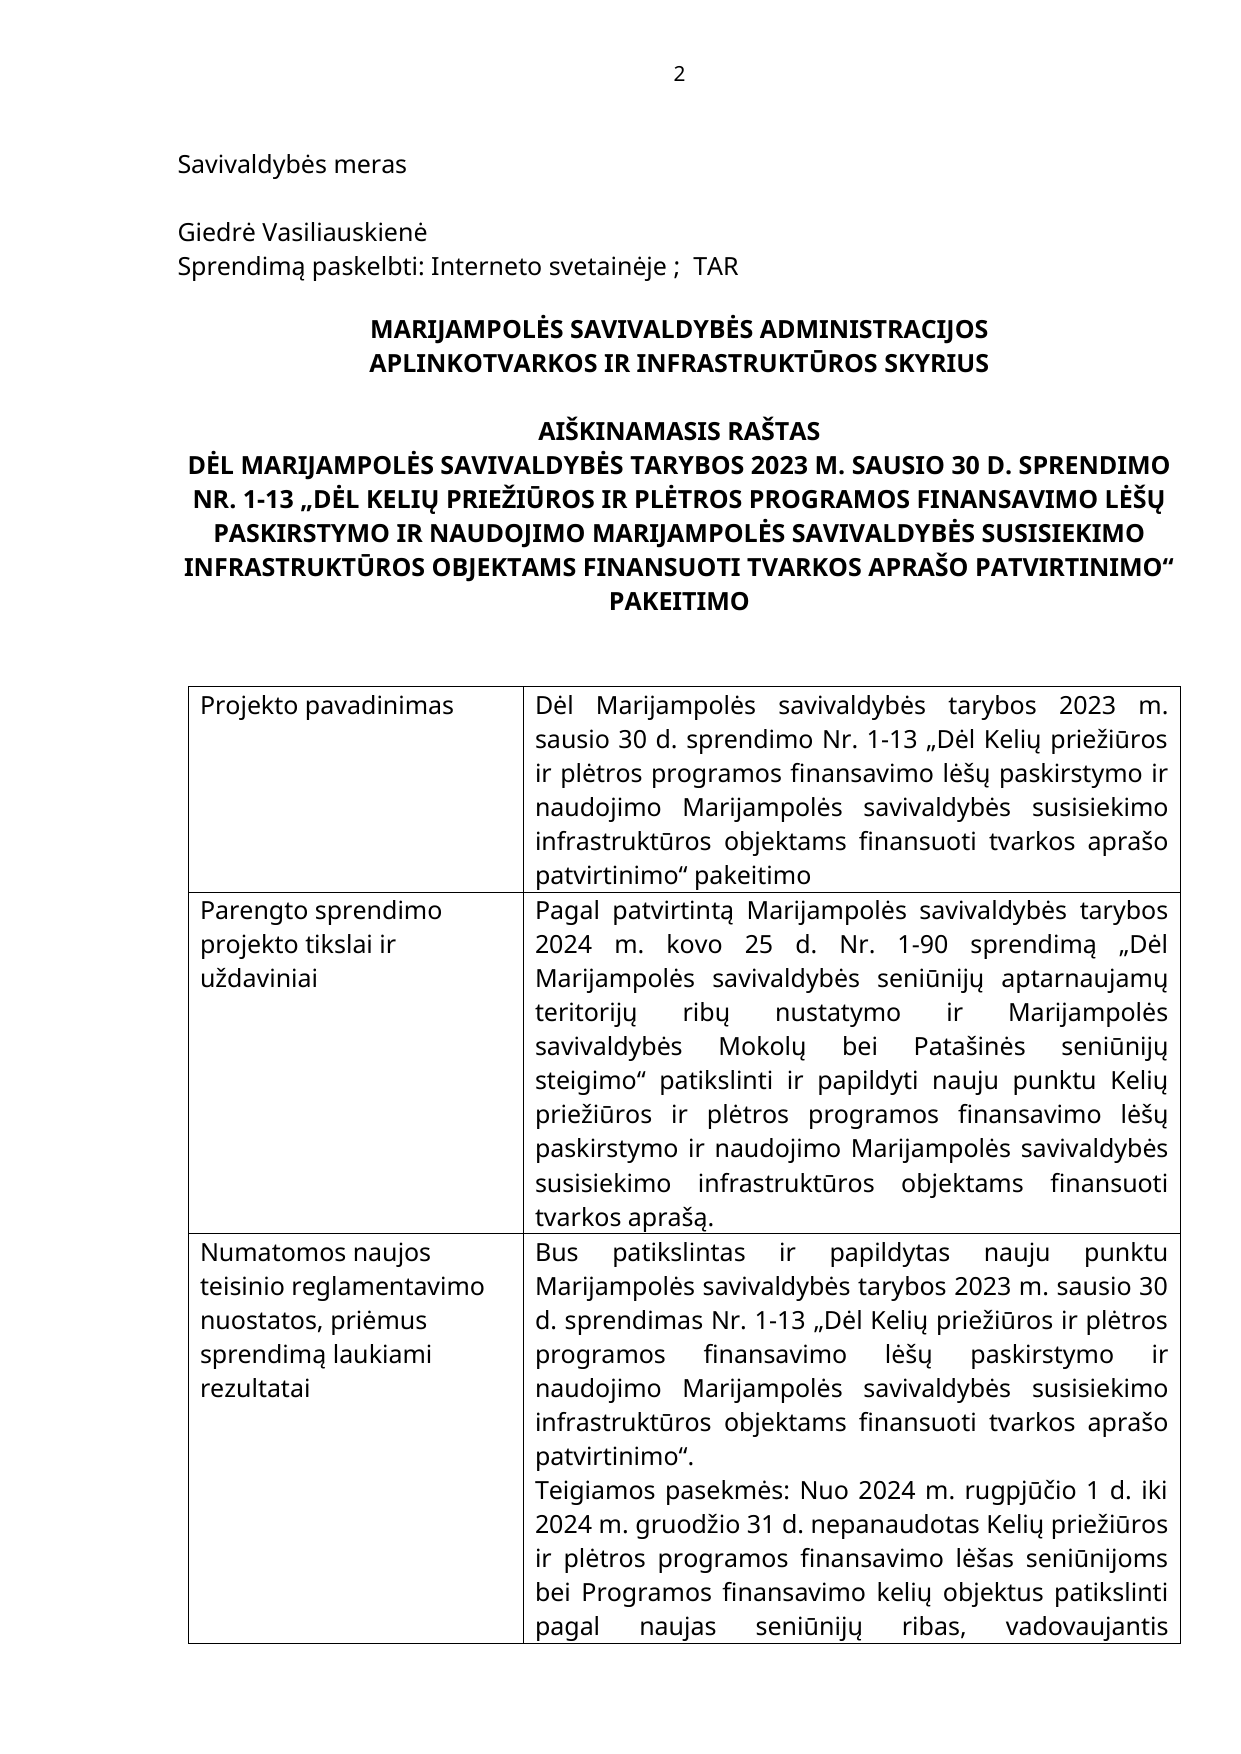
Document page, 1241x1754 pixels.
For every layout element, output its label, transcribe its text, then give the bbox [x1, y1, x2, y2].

table_header Savivaldybės meras [177, 118, 827, 181]
table_header Dėl Marijampolės savivaldybės tarybos 2023 m. sausio 30 d. sprendimo Nr. 1-13 „Dėl Kelių priežiūros ir plėtros programos finansavimo lėšų paskirstymo ir naudojimo Marijampolės savivaldybės susisiekimo infrastruktūros objektams finansuoti tvarkos aprašo patvirtinimo“ pakeitimo [524, 687, 1180, 892]
table_cell Numatomos naujos teisinio reglamentavimo nuostatos, priėmus sprendimą laukiami rezultatai [189, 1234, 523, 1643]
text Giedrė Vasiliauskienė [177, 215, 1181, 249]
table_cell Bus patikslintas ir papildytas nauju punktu Marijampolės savivaldybės tarybos 2023 m. sausio 30 d. sprendimas Nr. 1-13 „Dėl Kelių priežiūros ir plėtros programos finansavimo lėšų paskirstymo ir naudojimo Marijampolės savivaldybės susisiekimo infrastruktūros objektams finansuoti tvarkos aprašo patvirtinimo“. Teigiamos pasekmės: Nuo 2024 m. rugpjūčio 1 d. iki 2024 m. gruodžio 31 d. nepanaudotas Kelių priežiūros ir plėtros programos finansavimo lėšas seniūnijoms bei Programos finansavimo kelių objektus patikslinti pagal naujas seniūnijų ribas, vadovaujantis [524, 1234, 1180, 1643]
table_header Projekto pavadinimas [189, 687, 523, 892]
text AIŠKINAMASIS RAŠTAS [177, 414, 1181, 448]
text APLINKOTVARKOS IR INFRASTRUKTŪROS SKYRIUS [177, 346, 1181, 380]
table_cell Parengto sprendimo projekto tikslai ir uždaviniai [189, 893, 523, 1233]
table_cell Pagal patvirtintą Marijampolės savivaldybės tarybos 2024 m. kovo 25 d. Nr. 1-90 sprendimą „Dėl Marijampolės savivaldybės seniūnijų aptarnaujamų teritorijų ribų nustatymo ir Marijampolės savivaldybės Mokolų bei Patašinės seniūnijų steigimo“ patikslinti ir papildyti nauju punktu Kelių priežiūros ir plėtros programos finansavimo lėšų paskirstymo ir naudojimo Marijampolės savivaldybės susisiekimo infrastruktūros objektams finansuoti tvarkos aprašą. [524, 893, 1180, 1233]
text Sprendimą paskelbti: Interneto svetainėje ; TAR [177, 249, 1181, 283]
text DĖL MARIJAMPOLĖS SAVIVALDYBĖS TARYBOS 2023 M. SAUSIO 30 D. SPRENDIMO NR. 1-13 „DĖL KELIŲ PRIEŽIŪROS IR PLĖTROS PROGRAMOS FINANSAVIMO LĖŠŲ PASKIRSTYMO IR NAUDOJIMO MARIJAMPOLĖS SAVIVALDYBĖS SUSISIEKIMO INFRASTRUKTŪROS OBJEKTAMS FINANSUOTI TVARKOS APRAŠO PATVIRTINIMO“ pakeitimo [177, 448, 1181, 618]
text MARIJAMPOLĖS SAVIVALDYBĖS ADMINISTRACIJOS [177, 312, 1181, 346]
